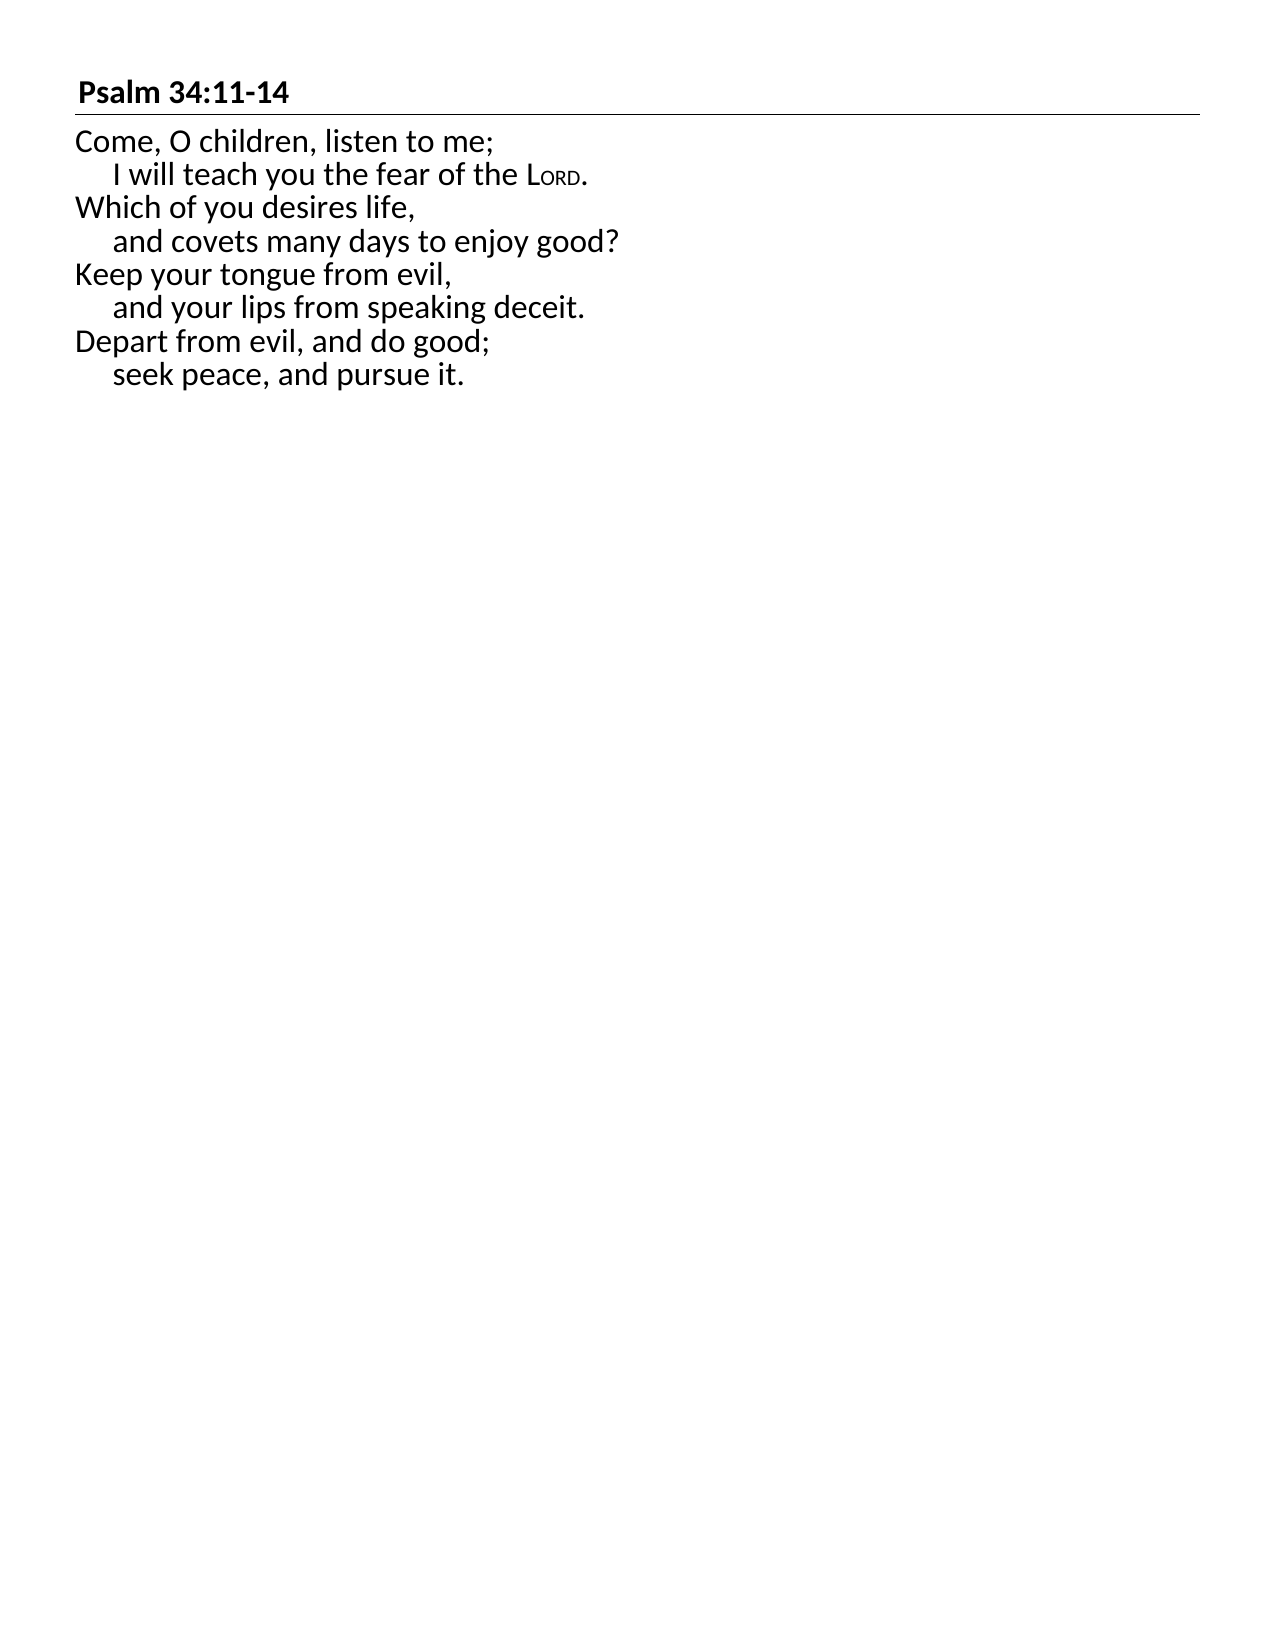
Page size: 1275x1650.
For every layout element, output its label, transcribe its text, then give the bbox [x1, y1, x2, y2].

text Which of you desires life, and covets many days to enjoy good? [75, 194, 1200, 260]
text Keep your tongue from evil, and your lips from speaking deceit. [75, 260, 1200, 327]
text Depart from evil, and do good; seek peace, and pursue it. [75, 327, 1200, 394]
subtitle Psalm 34:11-14 [75, 75, 1200, 114]
text Come, O children, listen to me; I will teach you the fear of the Lord. [75, 127, 1200, 194]
